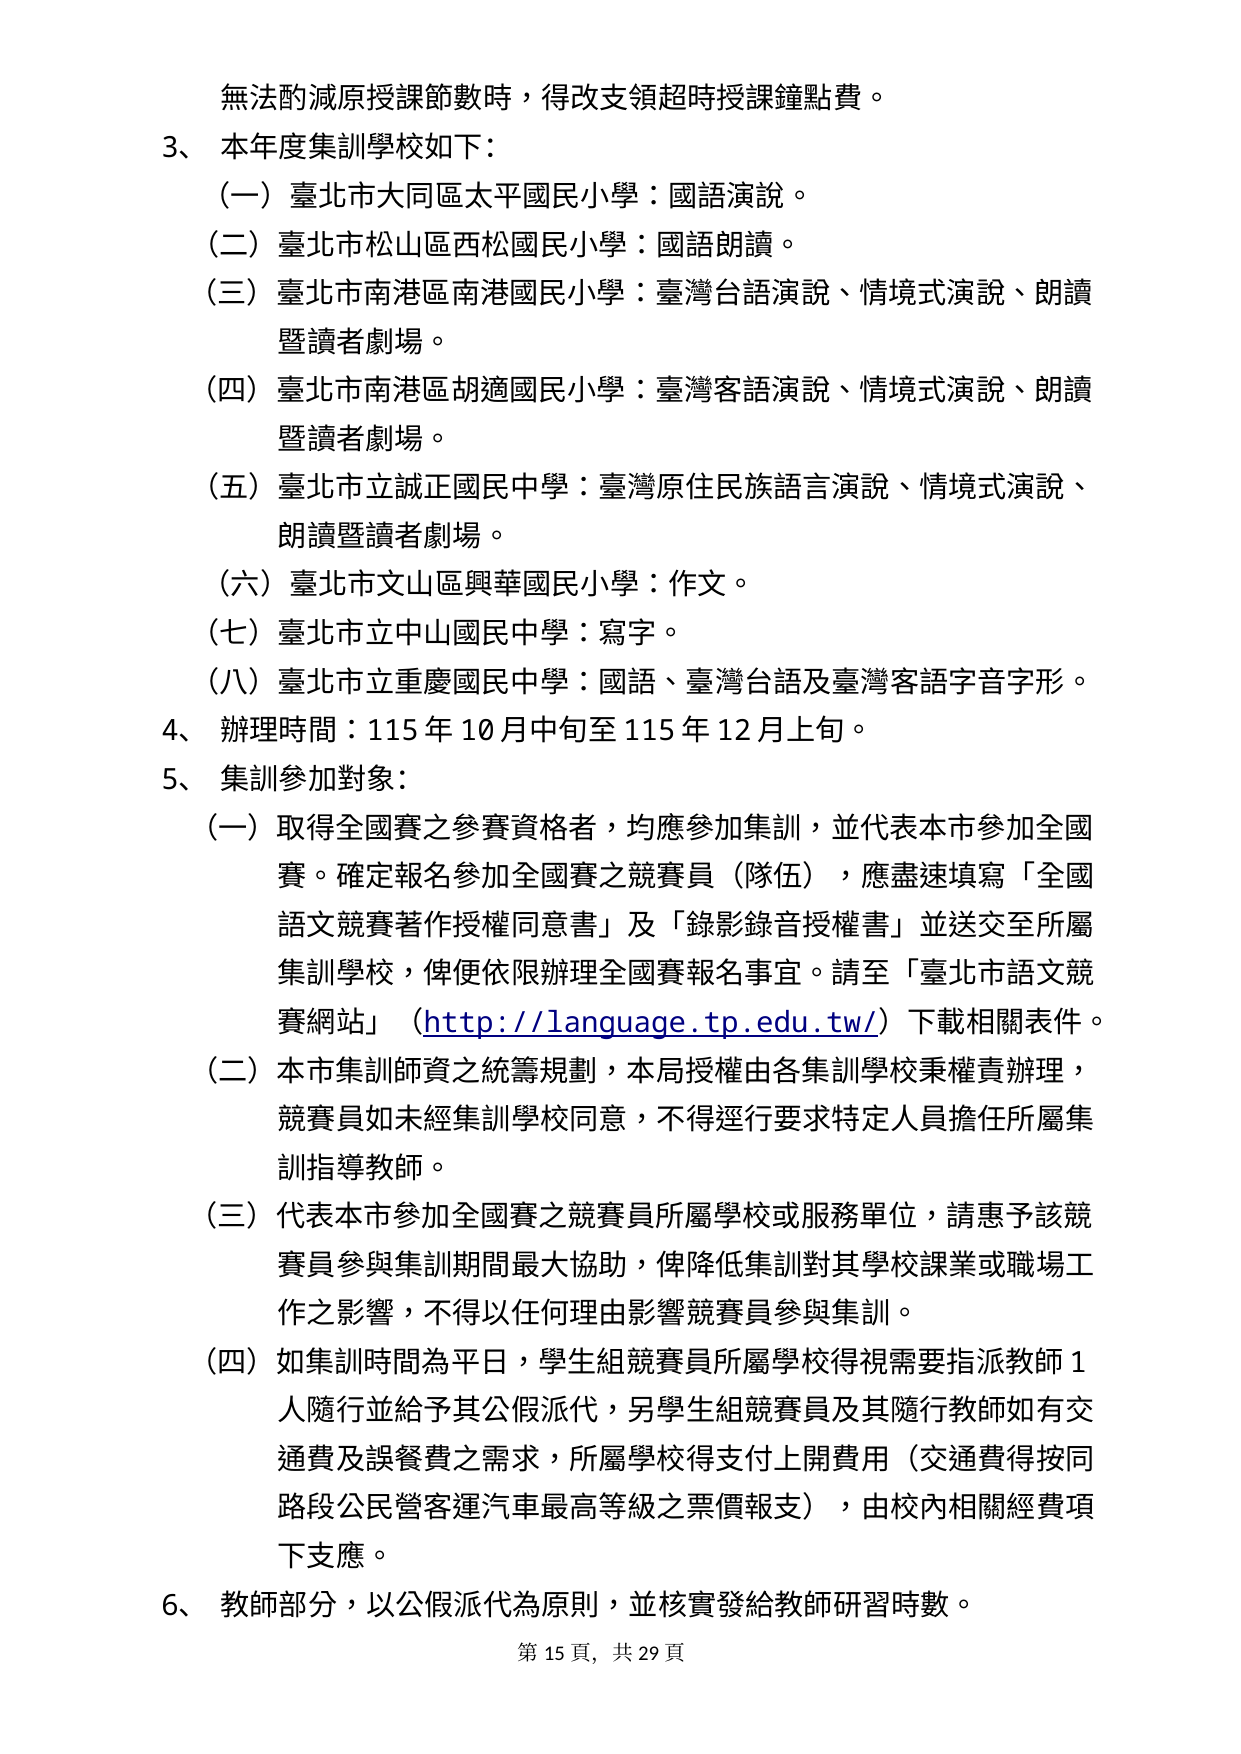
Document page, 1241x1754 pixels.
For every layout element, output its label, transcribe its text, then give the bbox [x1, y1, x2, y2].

list 辦理時間：115年10月中旬至115年12月上旬。 [161, 707, 1110, 749]
text （四）如集訓時間為平日，學生組競賽員所屬學校得視需要指派教師1人隨行並給予其公假派代，另學生組競賽員及其隨行教師如有交通費及誤餐費之需求，所屬學校得支付上開費用（交通費得按同路段公民營客運汽車最高等級之票價報支），由校內相關經費項下支應。 [130, 1338, 1110, 1575]
text （五）臺北市立誠正國民中學：臺灣原住民族語言演說、情境式演說、朗讀暨讀者劇場。 [131, 464, 1110, 554]
text （三）臺北市南港區南港國民小學：臺灣台語演說、情境式演說、朗讀暨讀者劇場。 [130, 269, 1110, 360]
text （七）臺北市立中山國民中學：寫字。 [131, 609, 1110, 652]
text （一）臺北市大同區太平國民小學：國語演說。 [131, 172, 1110, 215]
text （二）本市集訓師資之統籌規劃，本局授權由各集訓學校秉權責辦理，競賽員如未經集訓學校同意，不得逕行要求特定人員擔任所屬集訓指導教師。 [189, 1047, 1110, 1186]
text （三）代表本市參加全國賽之競賽員所屬學校或服務單位，請惠予該競賽員參與集訓期間最大協助，俾降低集訓對其學校課業或職場工作之影響，不得以任何理由影響競賽員參與集訓。 [130, 1193, 1110, 1332]
text （二）臺北市松山區西松國民小學：國語朗讀。 [131, 221, 1110, 263]
list 教師部分，以公假派代為原則，並核實發給教師研習時數。 [161, 1581, 1110, 1623]
list 無法酌減原授課節數時，得改支領超時授課鐘點費。 [161, 75, 1110, 117]
text （八）臺北市立重慶國民中學：國語、臺灣台語及臺灣客語字音字形。 [131, 658, 1110, 700]
text （一）取得全國賽之參賽資格者，均應參加集訓，並代表本市參加全國賽。確定報名參加全國賽之競賽員（隊伍），應盡速填寫「全國語文競賽著作授權同意書」及「錄影錄音授權書」並送交至所屬集訓學校，俾便依限辦理全國賽報名事宜。請至「臺北市語文競賽網站」（http://language.tp.edu.tw/）下載相關表件。 [189, 804, 1110, 1041]
list 本年度集訓學校如下： [161, 123, 1110, 166]
list 集訓參加對象： [161, 755, 1110, 798]
text （六）臺北市文山區興華國民小學：作文。 [131, 561, 1110, 603]
text （四）臺北市南港區胡適國民小學：臺灣客語演說、情境式演說、朗讀暨讀者劇場。 [130, 367, 1110, 457]
